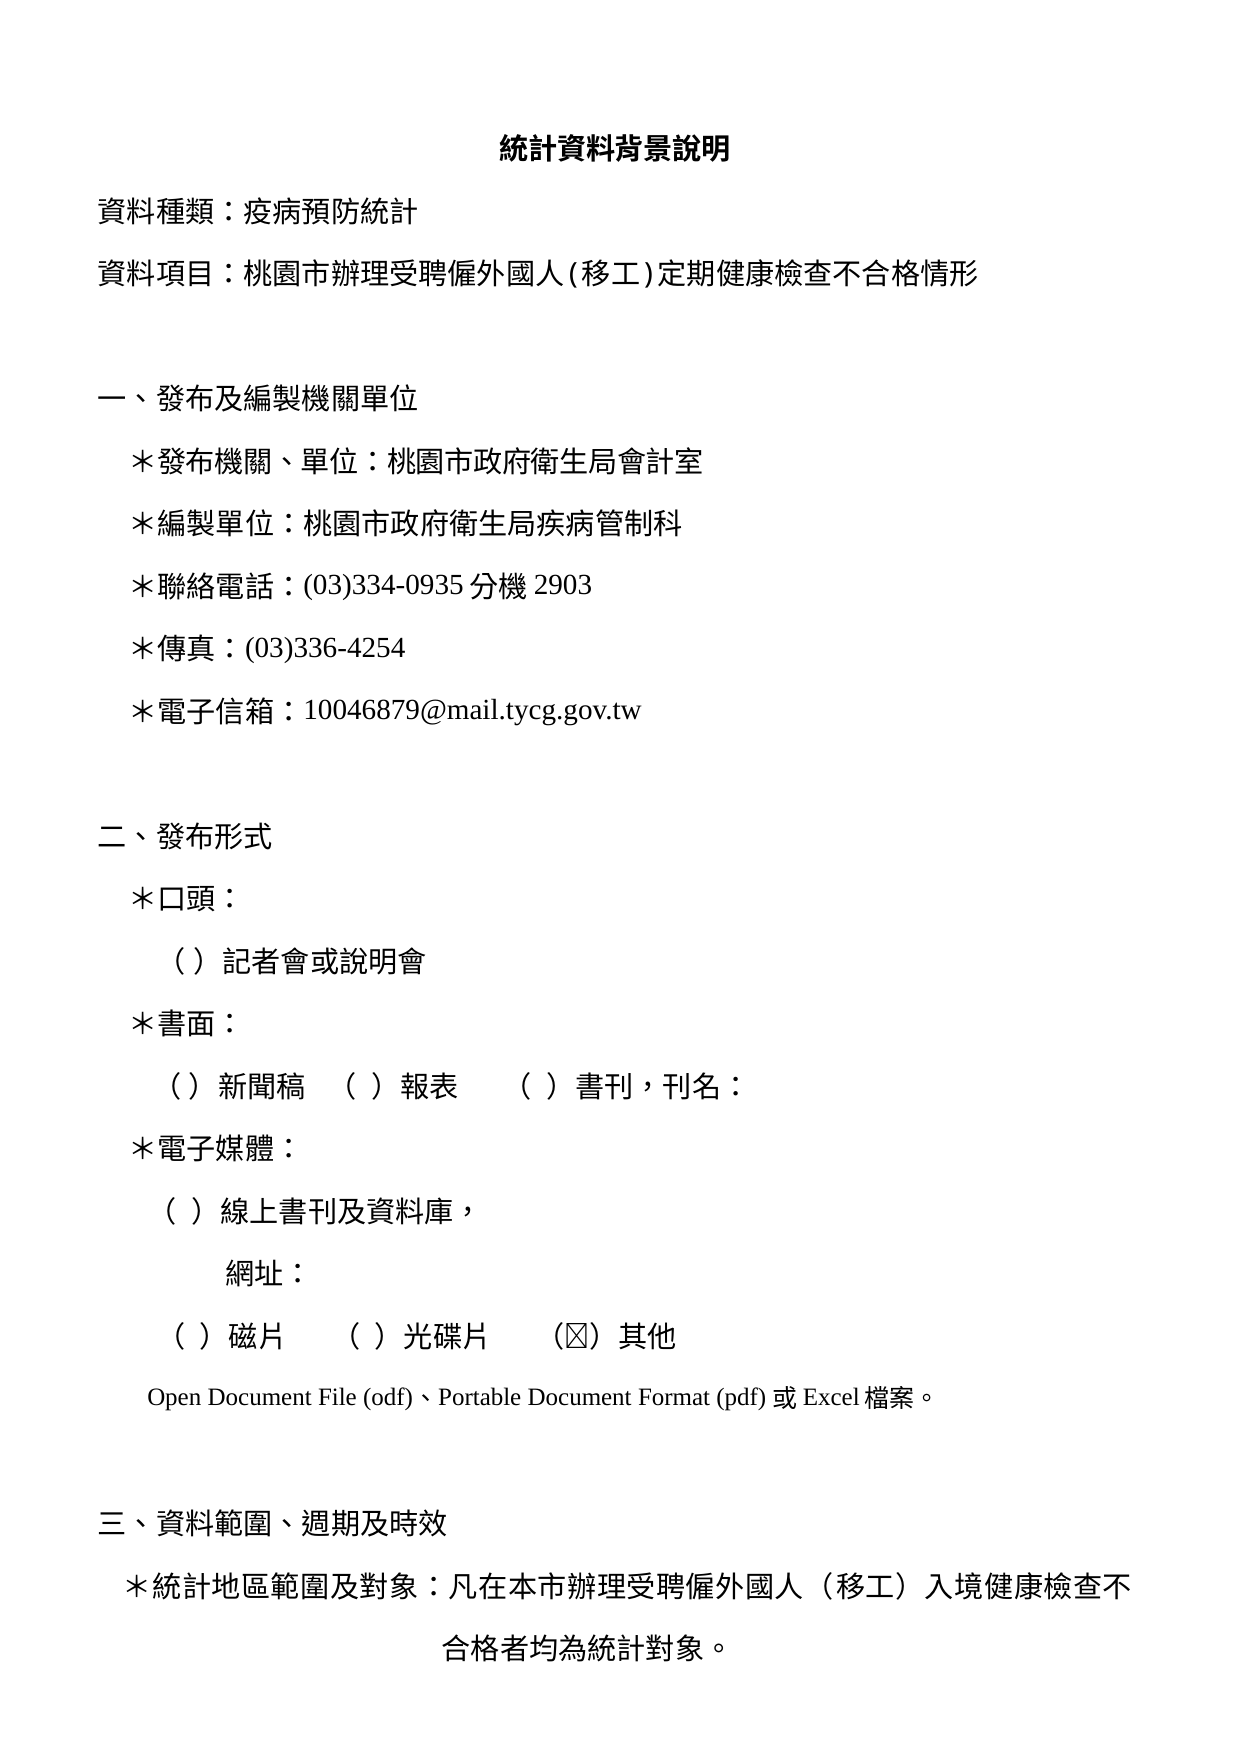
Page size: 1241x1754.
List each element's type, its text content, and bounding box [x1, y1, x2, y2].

table_header 統計資料背景說明 資料種類：疫病預防統計 資料項目：桃園市辦理受聘僱外國人(移工)定期健康檢查不合格情形 一、發布及編製機關單位 ＊發布機關、單位：桃園市政府衛生局會計室 ＊編製單位：桃園市政府衛生局疾病管制科 ＊聯絡電話：(03)334-0935分機2903 ＊傳真：(03)336-4254 ＊電子信箱：10046879@mail.tycg.gov.tw 二、發布形式 ＊口頭： （ ）記者會或說明會 ＊書面： （ ）新聞稿 （ ）報表 （ ）書刊，刊名： ＊電子媒體： （ ）線上書刊及資料庫， 網址： （ ）磁片 （ ）光碟片 （）其他 Open Document File (odf)、Portable Document Format (pdf) 或Excel檔案。 三、資料範圍、週期及時效 ＊統計地區範圍及對象：凡在本市辦理受聘僱外國人（移工）入境健康檢查不合格者均為統計對象。 [86, 105, 1144, 1668]
